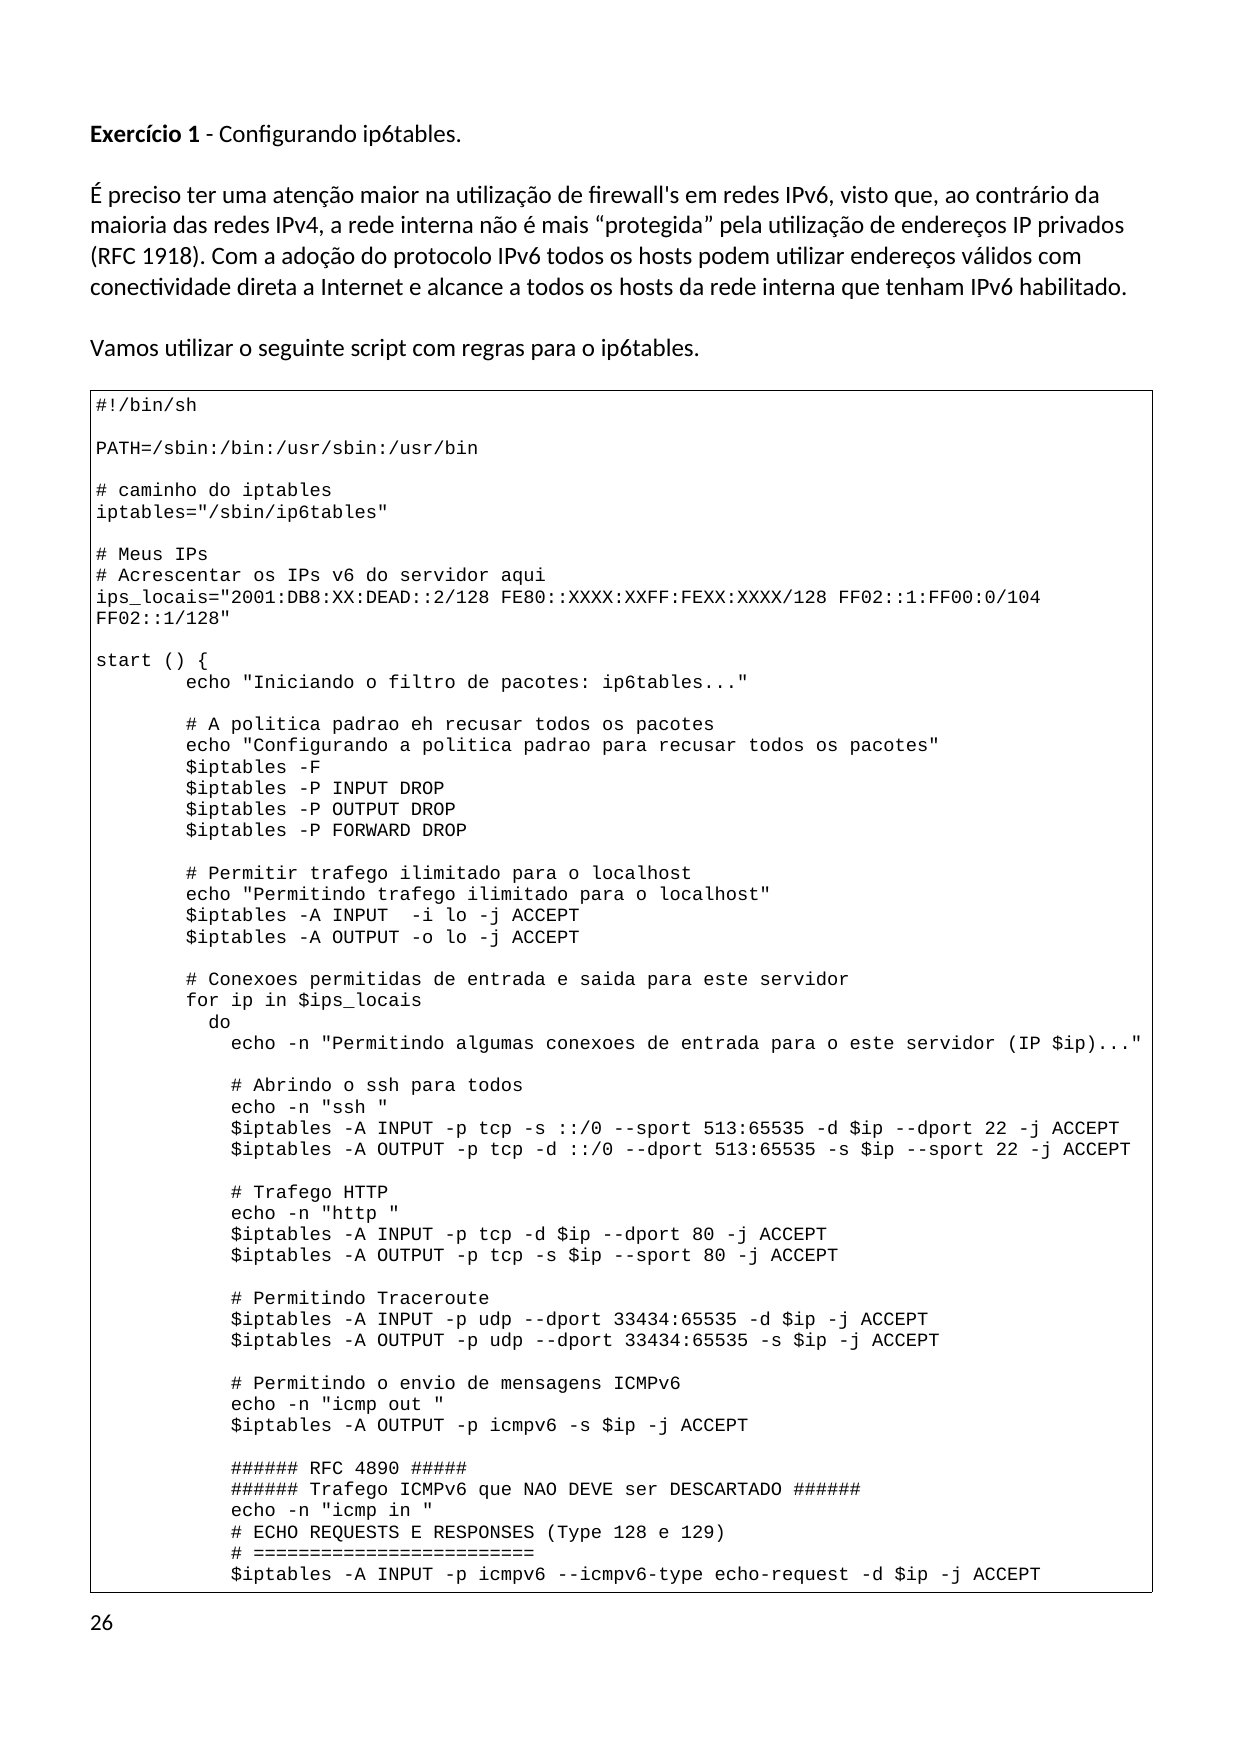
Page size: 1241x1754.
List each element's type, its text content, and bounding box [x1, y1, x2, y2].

text Exercício 1 - Configurando ip6tables. [90, 118, 1150, 149]
table_header #!/bin/sh PATH=/sbin:/bin:/usr/sbin:/usr/bin # caminho do iptables iptables="/sbin/ip6tables" # Meus IPs # Acrescentar os IPs v6 do servidor aqui ips_locais="2001:DB8:XX:DEAD::2/128 FE80::XXXX:XXFF:FEXX:XXXX/128 FF02::1:FF00:0/104 FF02::1/128" start () { echo "Iniciando o filtro de pacotes: ip6tables..." # A politica padrao eh recusar todos os pacotes echo "Configurando a politica padrao para recusar todos os pacotes" $iptables -F $iptables -P INPUT DROP $iptables -P OUTPUT DROP $iptables -P FORWARD DROP # Permitir trafego ilimitado para o localhost echo "Permitindo trafego ilimitado para o localhost" $iptables -A INPUT -i lo -j ACCEPT $iptables -A OUTPUT -o lo -j ACCEPT # Conexoes permitidas de entrada e saida para este servidor for ip in $ips_locais do echo -n "Permitindo algumas conexoes de entrada para o este servidor (IP $ip)..." # Abrindo o ssh para todos echo -n "ssh " $iptables -A INPUT -p tcp -s ::/0 --sport 513:65535 -d $ip --dport 22 -j ACCEPT $iptables -A OUTPUT -p tcp -d ::/0 --dport 513:65535 -s $ip --sport 22 -j ACCEPT # Trafego HTTP echo -n "http " $iptables -A INPUT -p tcp -d $ip --dport 80 -j ACCEPT $iptables -A OUTPUT -p tcp -s $ip --sport 80 -j ACCEPT # Permitindo Traceroute $iptables -A INPUT -p udp --dport 33434:65535 -d $ip -j ACCEPT $iptables -A OUTPUT -p udp --dport 33434:65535 -s $ip -j ACCEPT # Permitindo o envio de mensagens ICMPv6 echo -n "icmp out " $iptables -A OUTPUT -p icmpv6 -s $ip -j ACCEPT ###### RFC 4890 ##### ###### Trafego ICMPv6 que NAO DEVE ser DESCARTADO ###### echo -n "icmp in " # ECHO REQUESTS E RESPONSES (Type 128 e 129) # ========================= $iptables -A INPUT -p icmpv6 --icmpv6-type echo-request -d $ip -j ACCEPT [91, 391, 1152, 1592]
text É preciso ter uma atenção maior na utilização de firewall's em redes IPv6, visto que, ao contrário da maioria das redes IPv4, a rede interna não é mais “protegida” pela utilização de endereços IP privados (RFC 1918). Com a adoção do protocolo IPv6 todos os hosts podem utilizar endereços válidos com conectividade direta a Internet e alcance a todos os hosts da rede interna que tenham IPv6 habilitado. [90, 179, 1150, 301]
text Vamos utilizar o seguinte script com regras para o ip6tables. [90, 332, 1150, 362]
